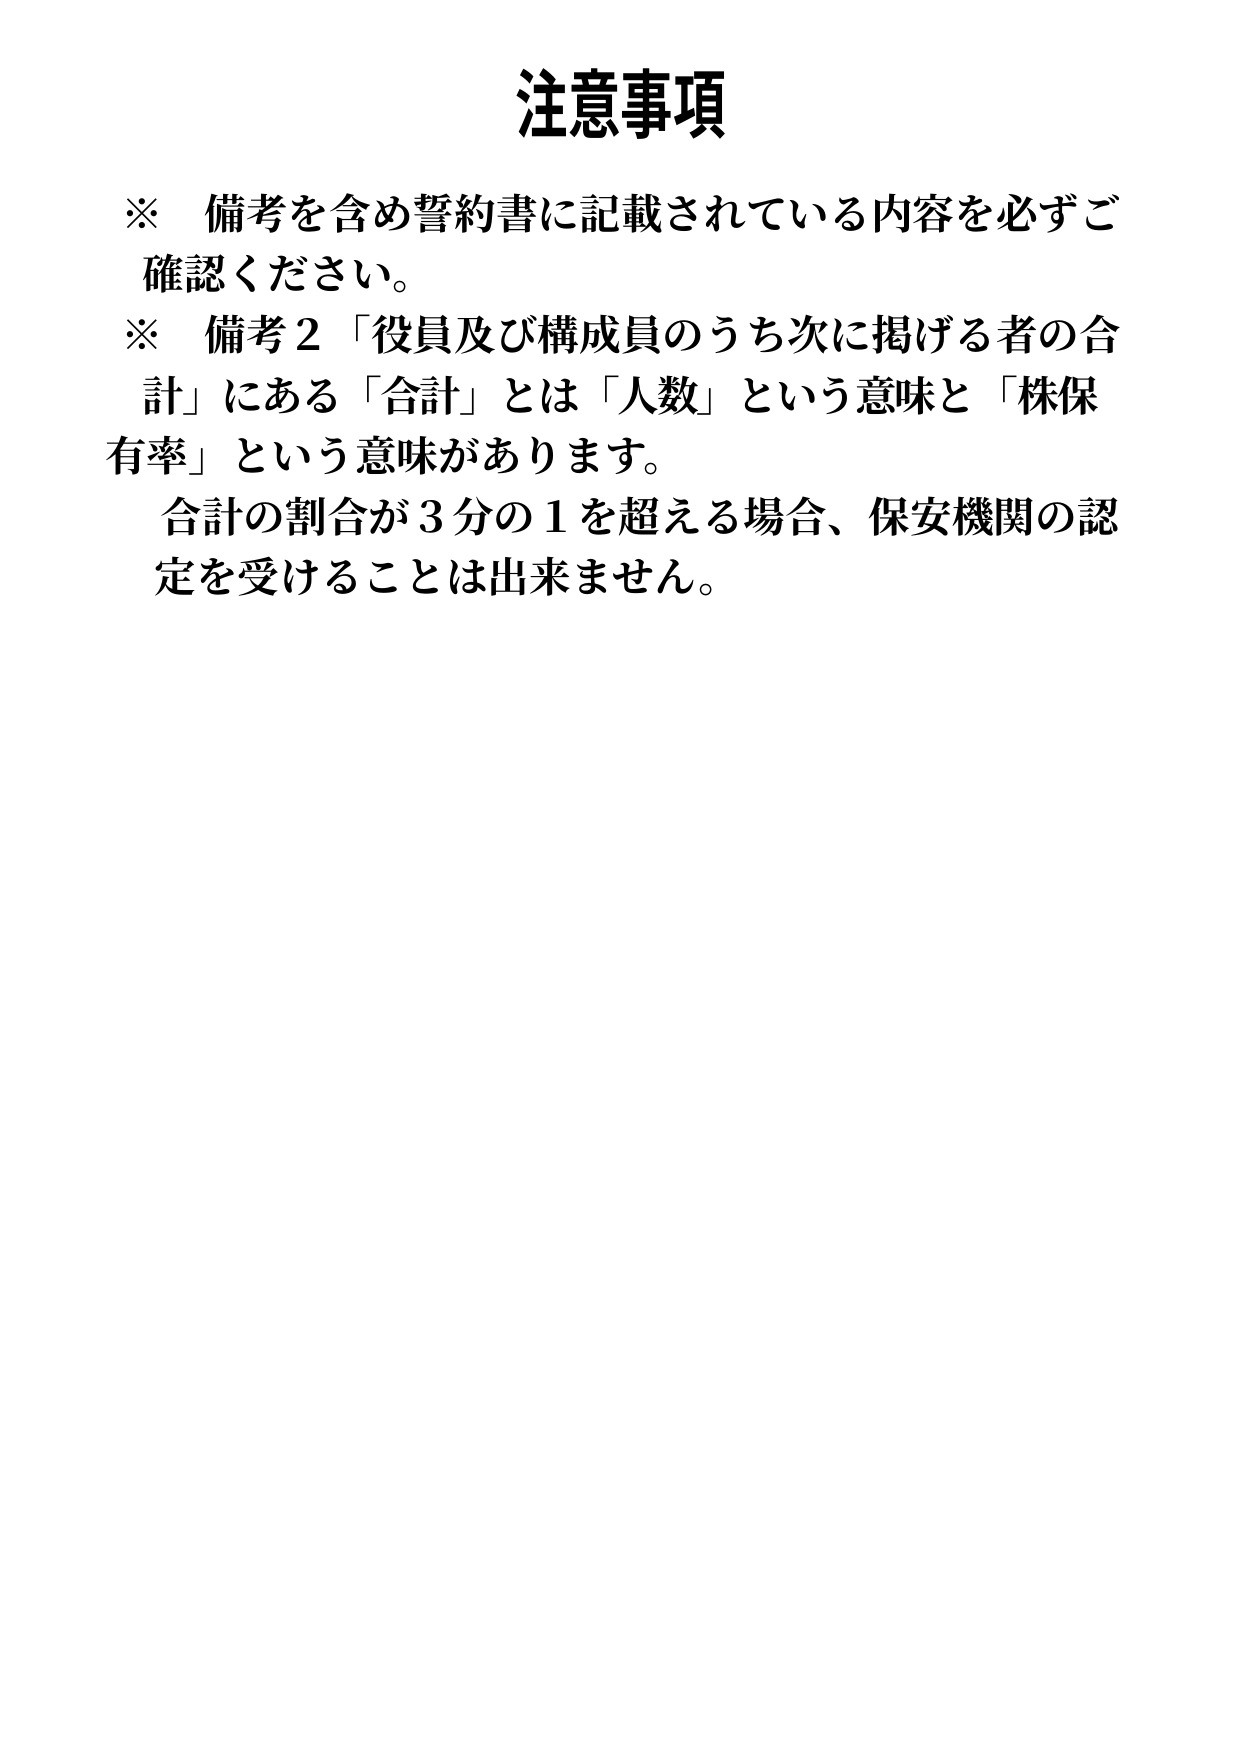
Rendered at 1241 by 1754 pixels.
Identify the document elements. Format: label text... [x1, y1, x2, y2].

text 確認ください。 [90, 242, 1146, 302]
text 有率」という意味があります。 [90, 424, 1146, 483]
text ※ 備考を含め誓約書に記載されている内容を必ずご [90, 181, 1146, 241]
text 計」にある「合計」とは「人数」という意味と「株保 [90, 363, 1146, 423]
text 合計の割合が３分の１を超える場合、保安機関の認 [112, 484, 1146, 544]
text 定を受けることは出来ません。 [112, 545, 1146, 604]
text ※ 備考２「役員及び構成員のうち次に掲げる者の合 [90, 302, 1146, 362]
